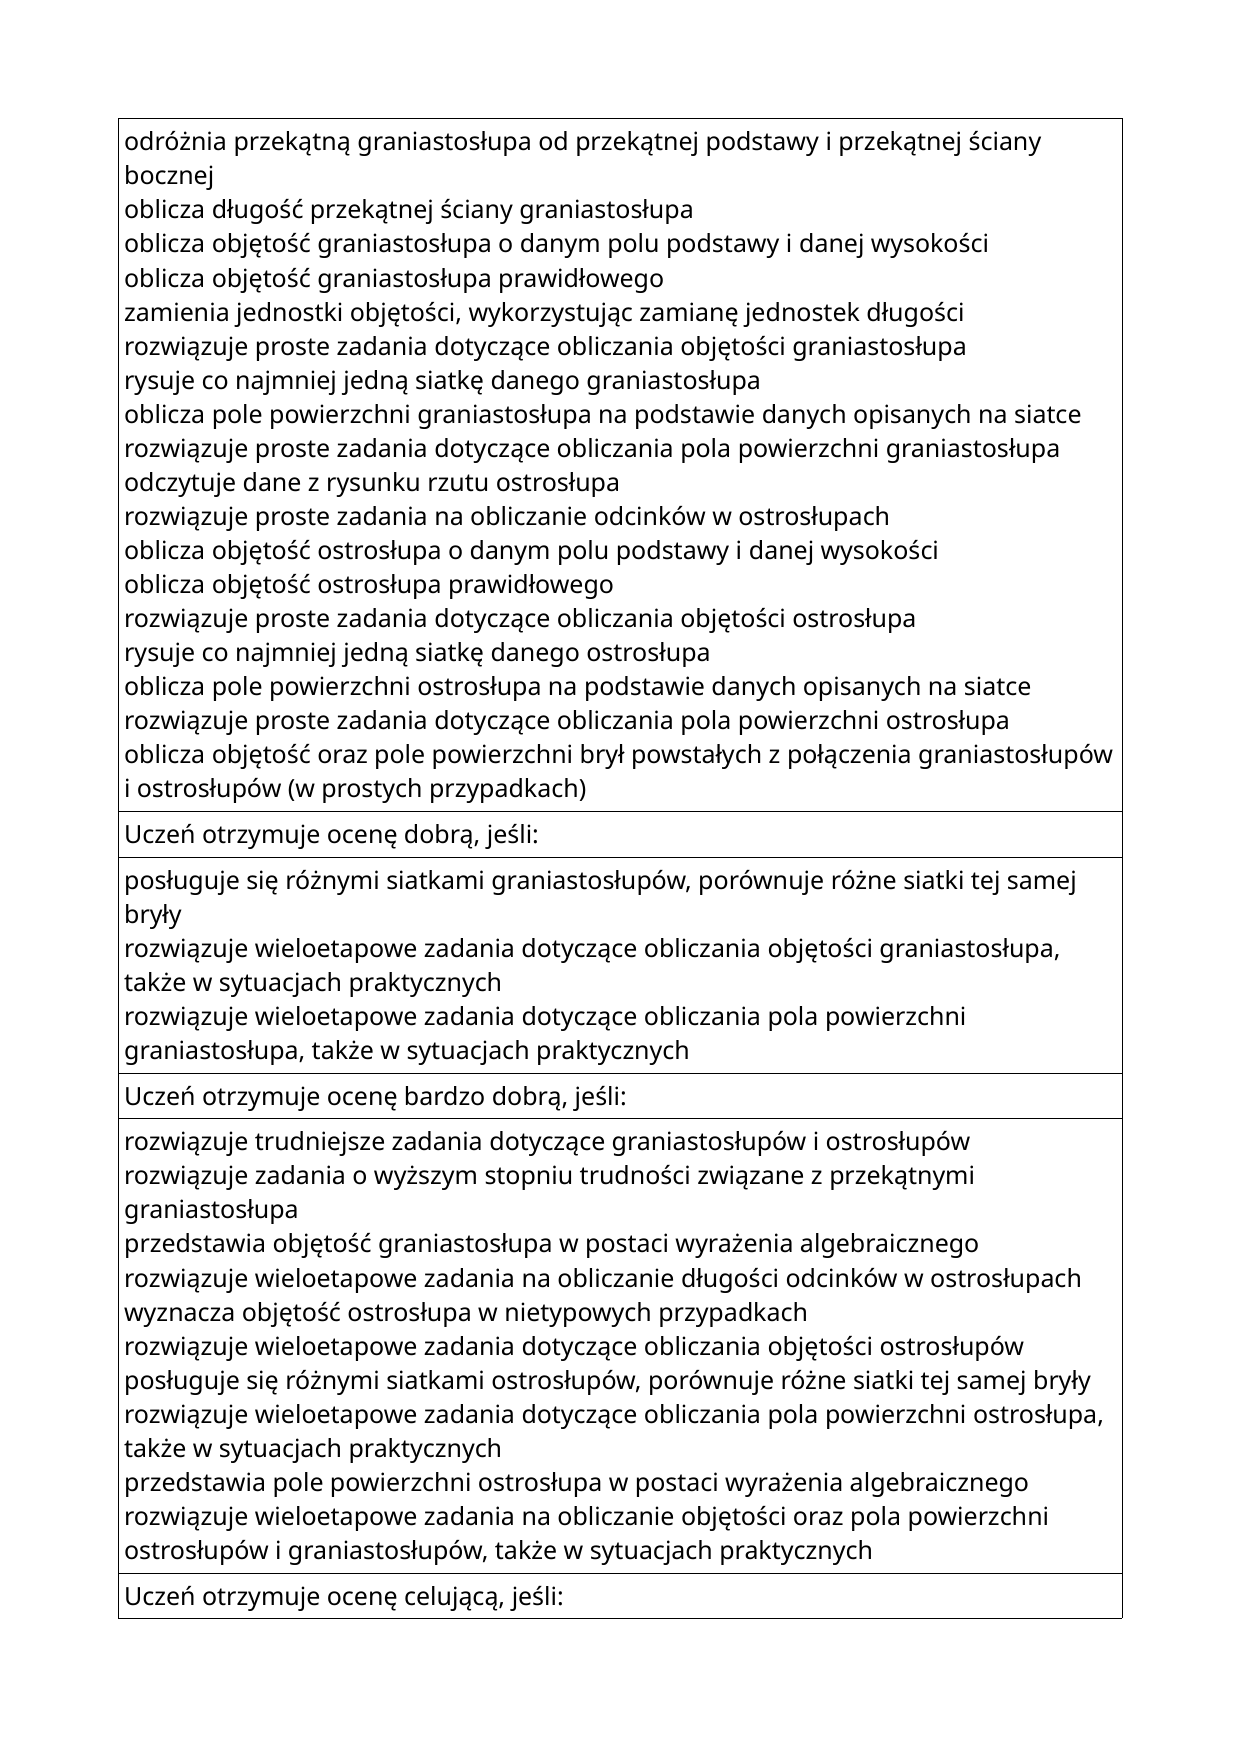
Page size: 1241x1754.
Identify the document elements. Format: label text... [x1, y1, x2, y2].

table_cell Uczeń otrzymuje ocenę bardzo dobrą, jeśli: [119, 1074, 1122, 1118]
table_cell Uczeń otrzymuje ocenę celującą, jeśli: [119, 1574, 1122, 1618]
table_cell posługuje się różnymi siatkami graniastosłupów, porównuje różne siatki tej samej bryły rozwiązuje wieloetapowe zadania dotyczące obliczania objętości graniastosłupa, także w sytuacjach praktycznych rozwiązuje wieloetapowe zadania dotyczące obliczania pola powierzchni graniastosłupa, także w sytuacjach praktycznych [119, 858, 1122, 1072]
table_cell Uczeń otrzymuje ocenę dobrą, jeśli: [119, 812, 1122, 857]
table_cell odróżnia przekątną graniastosłupa od przekątnej podstawy i przekątnej ściany bocznej oblicza długość przekątnej ściany graniastosłupa oblicza objętość graniastosłupa o danym polu podstawy i danej wysokości oblicza objętość graniastosłupa prawidłowego zamienia jednostki objętości, wykorzystując zamianę jednostek długości rozwiązuje proste zadania dotyczące obliczania objętości graniastosłupa rysuje co najmniej jedną siatkę danego graniastosłupa oblicza pole powierzchni graniastosłupa na podstawie danych opisanych na siatce rozwiązuje proste zadania dotyczące obliczania pola powierzchni graniastosłupa odczytuje dane z rysunku rzutu ostrosłupa rozwiązuje proste zadania na obliczanie odcinków w ostrosłupach oblicza objętość ostrosłupa o danym polu podstawy i danej wysokości oblicza objętość ostrosłupa prawidłowego rozwiązuje proste zadania dotyczące obliczania objętości ostrosłupa rysuje co najmniej jedną siatkę danego ostrosłupa oblicza pole powierzchni ostrosłupa na podstawie danych opisanych na siatce rozwiązuje proste zadania dotyczące obliczania pola powierzchni ostrosłupa oblicza objętość oraz pole powierzchni brył powstałych z połączenia graniastosłupów i ostrosłupów (w prostych przypadkach) [119, 119, 1122, 811]
table_cell rozwiązuje trudniejsze zadania dotyczące graniastosłupów i ostrosłupów rozwiązuje zadania o wyższym stopniu trudności związane z przekątnymi graniastosłupa przedstawia objętość graniastosłupa w postaci wyrażenia algebraicznego rozwiązuje wieloetapowe zadania na obliczanie długości odcinków w ostrosłupach wyznacza objętość ostrosłupa w nietypowych przypadkach rozwiązuje wieloetapowe zadania dotyczące obliczania objętości ostrosłupów posługuje się różnymi siatkami ostrosłupów, porównuje różne siatki tej samej bryły rozwiązuje wieloetapowe zadania dotyczące obliczania pola powierzchni ostrosłupa, także w sytuacjach praktycznych przedstawia pole powierzchni ostrosłupa w postaci wyrażenia algebraicznego rozwiązuje wieloetapowe zadania na obliczanie objętości oraz pola powierzchni ostrosłupów i graniastosłupów, także w sytuacjach praktycznych [119, 1119, 1122, 1572]
